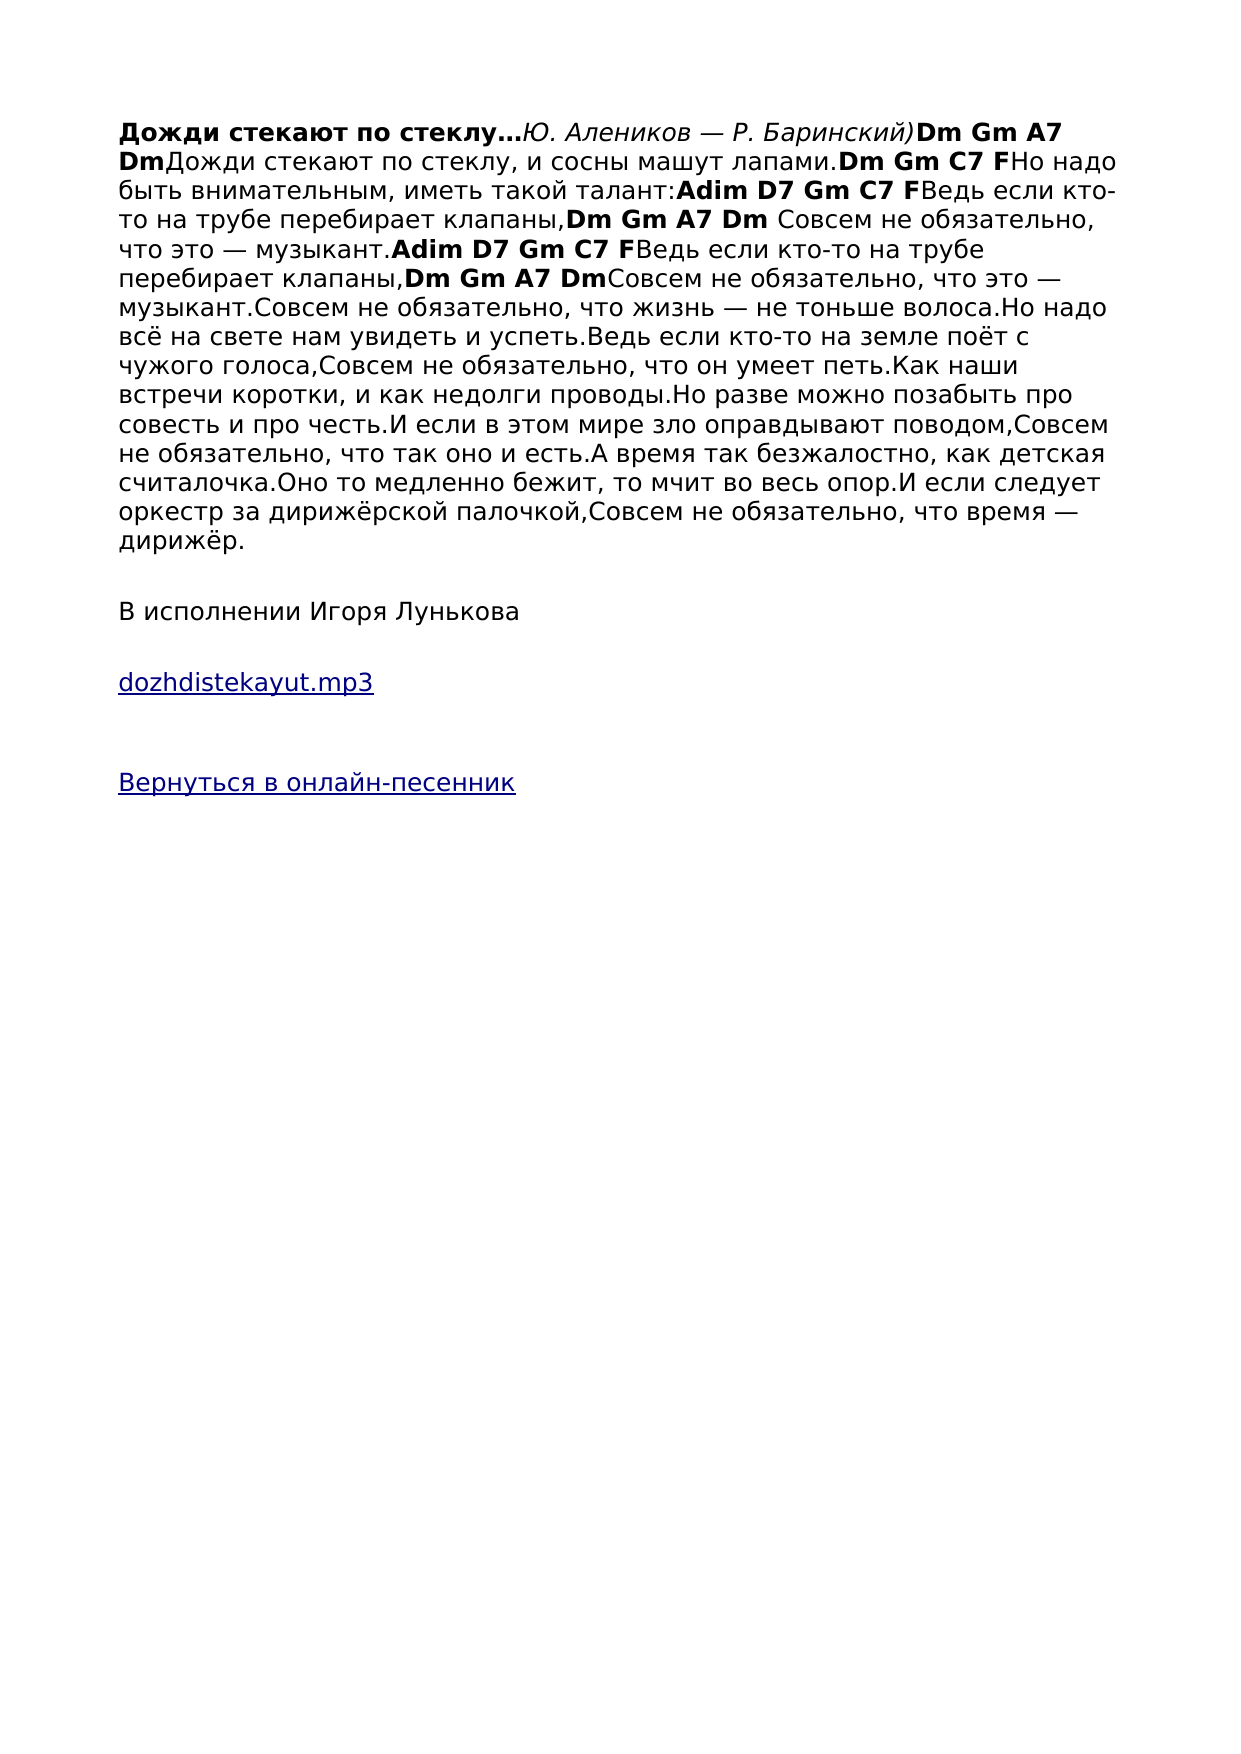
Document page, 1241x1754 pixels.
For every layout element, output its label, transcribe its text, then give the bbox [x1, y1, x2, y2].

text В исполнении Игоря Лунькова [118, 597, 1122, 656]
text dozhdistekayut.mp3 [118, 668, 1122, 756]
text Вернуться в онлайн-песенник [118, 768, 1122, 797]
text Дожди стекают по стеклу…Ю. Алеников — Р. Баринский)Dm Gm A7 DmДожди стекают по стеклу, и сосны машут лапами.Dm Gm C7 FНо надо быть внимательным, иметь такой талант:Adim D7 Gm C7 FВедь если кто-то на трубе перебирает клапаны,Dm Gm A7 Dm Совсем не обязательно, что это — музыкант.Adim D7 Gm C7 FВедь если кто-то на трубе перебирает клапаны,Dm Gm A7 DmСовсем не обязательно, что это — музыкант.Совсем не обязательно, что жизнь — не тоньше волоса.Но надо всё на свете нам увидеть и успеть.Ведь если кто-то на земле поёт с чужого голоса,Совсем не обязательно, что он умеет петь.Как наши встречи коротки, и как недолги проводы.Но разве можно позабыть про совесть и про честь.И если в этом мире зло оправдывают поводом,Совсем не обязательно, что так оно и есть.А время так безжалостно, как детская считалочка.Оно то медленно бежит, то мчит во весь опор.И если следует оркестр за дирижёрской палочкой,Совсем не обязательно, что время — дирижёр. [118, 118, 1122, 585]
